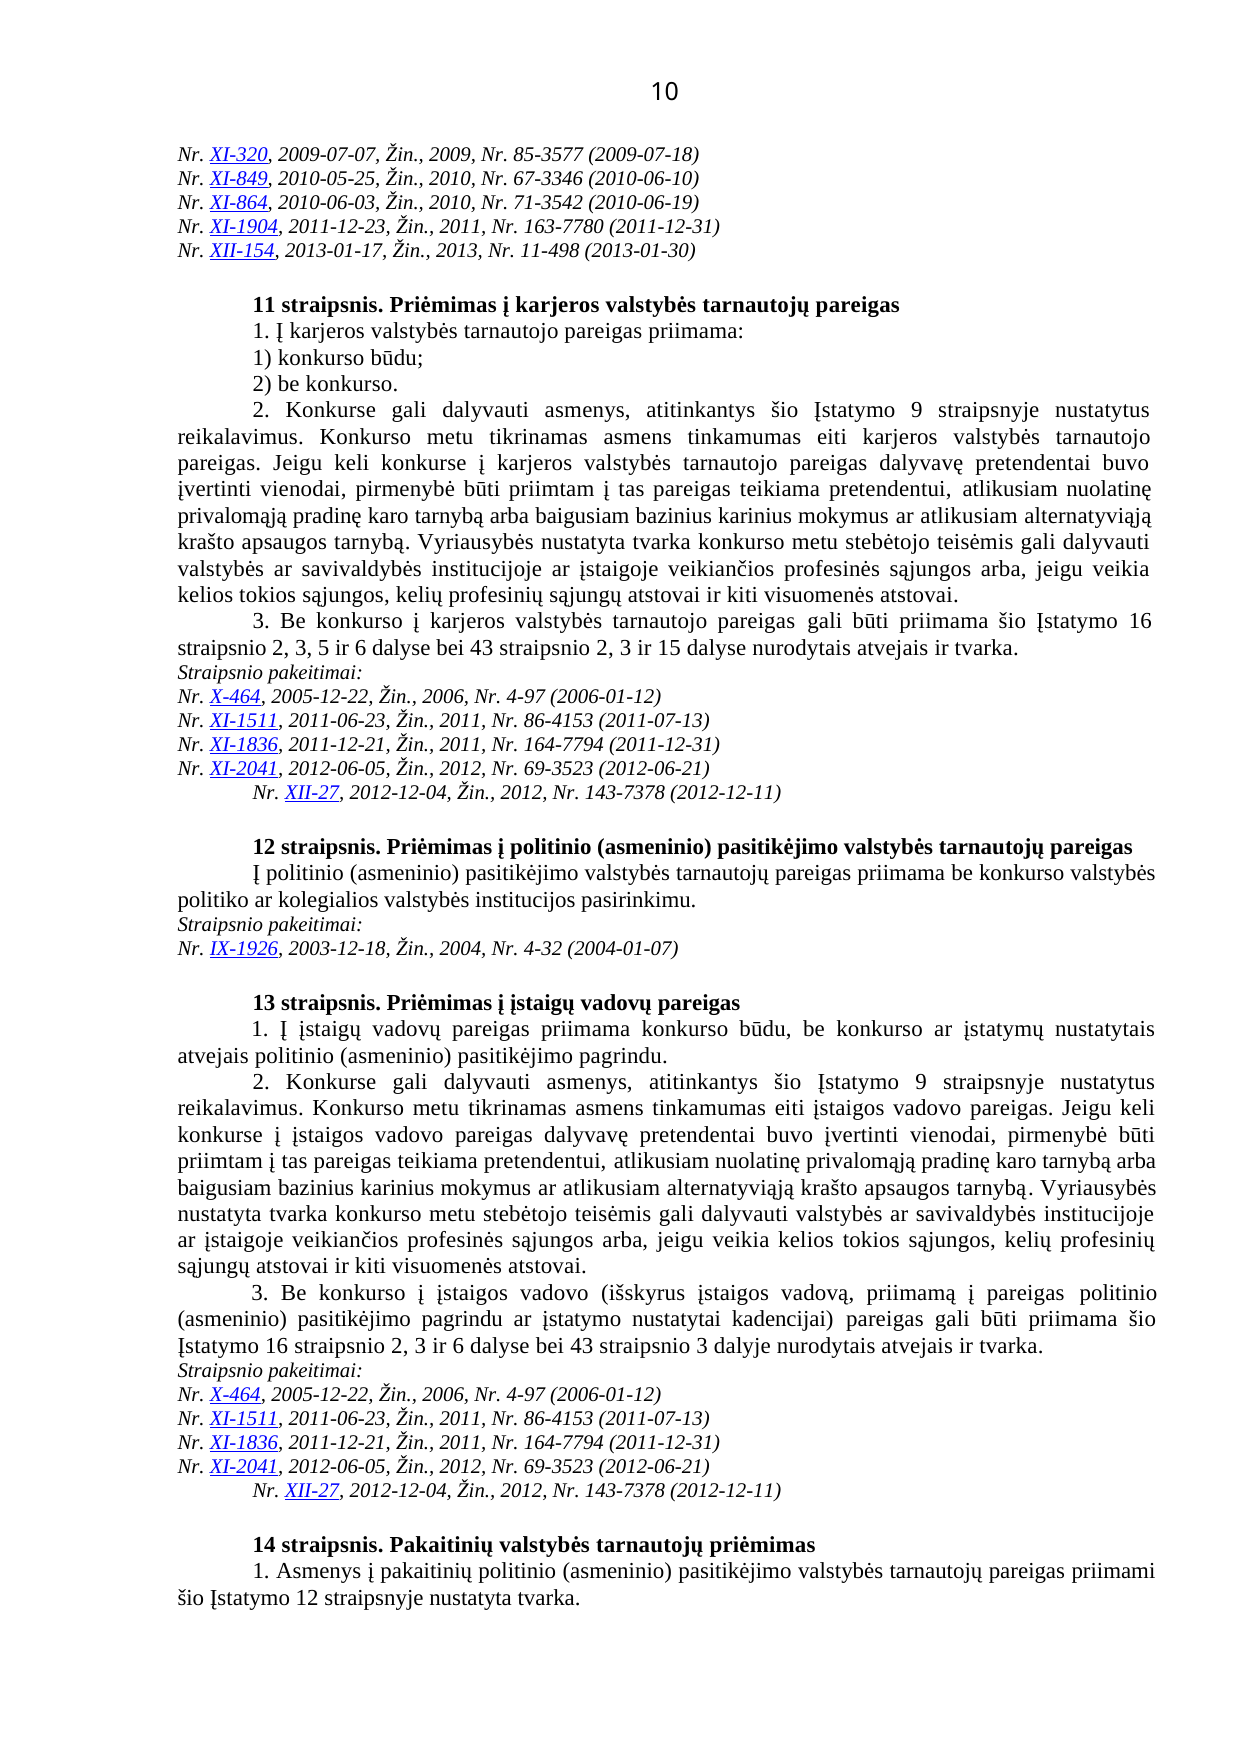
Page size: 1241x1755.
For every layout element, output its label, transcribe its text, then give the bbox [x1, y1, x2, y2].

text Nr. X-464, 2005-12-22, Žin., 2006, Nr. 4-97 (2006-01-12) [177, 1382, 1152, 1406]
text 2. Konkurse gali dalyvauti asmenys, atitinkantys šio Įstatymo 9 straipsnyje nustatytus reikalavimus. Konkurso metu tikrinamas asmens tinkamumas eiti įstaigos vadovo pareigas. Jeigu keli konkurse į įstaigos vadovo pareigas dalyvavę pretendentai buvo įvertinti vienodai, pirmenybė būti priimtam į tas pareigas teikiama pretendentui, atlikusiam nuolatinę privalomąją pradinę karo tarnybą arba baigusiam bazinius karinius mokymus ar atlikusiam alternatyviąją krašto apsaugos tarnybą. Vyriausybės nustatyta tvarka konkurso metu stebėtojo teisėmis gali dalyvauti valstybės ar savivaldybės institucijoje ar įstaigoje veikiančios profesinės sąjungos arba, jeigu veikia kelios tokios sąjungos, kelių profesinių sąjungų atstovai ir kiti visuomenės atstovai. [177, 1068, 1157, 1279]
text Nr. IX-1926, 2003-12-18, Žin., 2004, Nr. 4-32 (2004-01-07) [177, 936, 1152, 960]
text Nr. XII-27, 2012-12-04, Žin., 2012, Nr. 143-7378 (2012-12-11) [177, 1478, 1152, 1502]
text Straipsnio pakeitimai: [177, 912, 1152, 936]
text 3. Be konkurso į įstaigos vadovo (išskyrus įstaigos vadovą, priimamą į pareigas politinio (asmeninio) pasitikėjimo pagrindu ar įstatymo nustatytai kadencijai) pareigas gali būti priimama šio Įstatymo 16 straipsnio 2, 3 ir 6 dalyse bei 43 straipsnio 3 dalyje nurodytais atvejais ir tvarka. [177, 1279, 1157, 1358]
text 12 straipsnis. Priėmimas į politinio (asmeninio) pasitikėjimo valstybės tarnautojų pareigas [252, 833, 1152, 859]
text Nr. XII-27, 2012-12-04, Žin., 2012, Nr. 143-7378 (2012-12-11) [177, 780, 1152, 804]
text 1) konkurso būdu; [177, 344, 1157, 370]
text 1. Į karjeros valstybės tarnautojo pareigas priimama: [177, 317, 1157, 344]
text 13 straipsnis. Priėmimas į įstaigų vadovų pareigas [177, 989, 1157, 1015]
text 2. Konkurse gali dalyvauti asmenys, atitinkantys šio Įstatymo 9 straipsnyje nustatytus reikalavimus. Konkurso metu tikrinamas asmens tinkamumas eiti karjeros valstybės tarnautojo pareigas. Jeigu keli konkurse į karjeros valstybės tarnautojo pareigas dalyvavę pretendentai buvo įvertinti vienodai, pirmenybė būti priimtam į tas pareigas teikiama pretendentui, atlikusiam nuolatinę privalomąją pradinę karo tarnybą arba baigusiam bazinius karinius mokymus ar atlikusiam alternatyviąją krašto apsaugos tarnybą. Vyriausybės nustatyta tvarka konkurso metu stebėtojo teisėmis gali dalyvauti valstybės ar savivaldybės institucijoje ar įstaigoje veikiančios profesinės sąjungos arba, jeigu veikia kelios tokios sąjungos, kelių profesinių sąjungų atstovai ir kiti visuomenės atstovai. [177, 396, 1152, 607]
text 3. Be konkurso į karjeros valstybės tarnautojo pareigas gali būti priimama šio Įstatymo 16 straipsnio 2, 3, 5 ir 6 dalyse bei 43 straipsnio 2, 3 ir 15 dalyse nurodytais atvejais ir tvarka. [177, 607, 1152, 660]
text Nr. X-464, 2005-12-22, Žin., 2006, Nr. 4-97 (2006-01-12) [177, 684, 1152, 708]
text 2) be konkurso. [177, 370, 1157, 396]
text Nr. XI-1904, 2011-12-23, Žin., 2011, Nr. 163-7780 (2011-12-31) [177, 214, 1152, 238]
text Nr. XI-1836, 2011-12-21, Žin., 2011, Nr. 164-7794 (2011-12-31) [177, 1430, 1152, 1454]
text Nr. XI-2041, 2012-06-05, Žin., 2012, Nr. 69-3523 (2012-06-21) [177, 1454, 1152, 1478]
text 14 straipsnis. Pakaitinių valstybės tarnautojų priėmimas [177, 1531, 1157, 1557]
text 1. Asmenys į pakaitinių politinio (asmeninio) pasitikėjimo valstybės tarnautojų pareigas priimami šio Įstatymo 12 straipsnyje nustatyta tvarka. [177, 1557, 1157, 1610]
text Nr. XI-320, 2009-07-07, Žin., 2009, Nr. 85-3577 (2009-07-18) [177, 142, 1152, 166]
text Nr. XI-1836, 2011-12-21, Žin., 2011, Nr. 164-7794 (2011-12-31) [177, 732, 1152, 756]
text 11 straipsnis. Priėmimas į karjeros valstybės tarnautojų pareigas [177, 291, 1157, 317]
text Nr. XII-154, 2013-01-17, Žin., 2013, Nr. 11-498 (2013-01-30) [177, 238, 1152, 262]
text Straipsnio pakeitimai: [177, 660, 1157, 684]
text Nr. XI-864, 2010-06-03, Žin., 2010, Nr. 71-3542 (2010-06-19) [177, 190, 1152, 214]
text Į politinio (asmeninio) pasitikėjimo valstybės tarnautojų pareigas priimama be konkurso valstybės politiko ar kolegialios valstybės institucijos pasirinkimu. [177, 859, 1157, 912]
text Straipsnio pakeitimai: [177, 1358, 1157, 1382]
text 1. Į įstaigų vadovų pareigas priimama konkurso būdu, be konkurso ar įstatymų nustatytais atvejais politinio (asmeninio) pasitikėjimo pagrindu. [177, 1015, 1157, 1068]
text Nr. XI-2041, 2012-06-05, Žin., 2012, Nr. 69-3523 (2012-06-21) [177, 756, 1152, 780]
text Nr. XI-1511, 2011-06-23, Žin., 2011, Nr. 86-4153 (2011-07-13) [177, 708, 1152, 732]
text Nr. XI-1511, 2011-06-23, Žin., 2011, Nr. 86-4153 (2011-07-13) [177, 1406, 1152, 1430]
text Nr. XI-849, 2010-05-25, Žin., 2010, Nr. 67-3346 (2010-06-10) [177, 166, 1152, 190]
